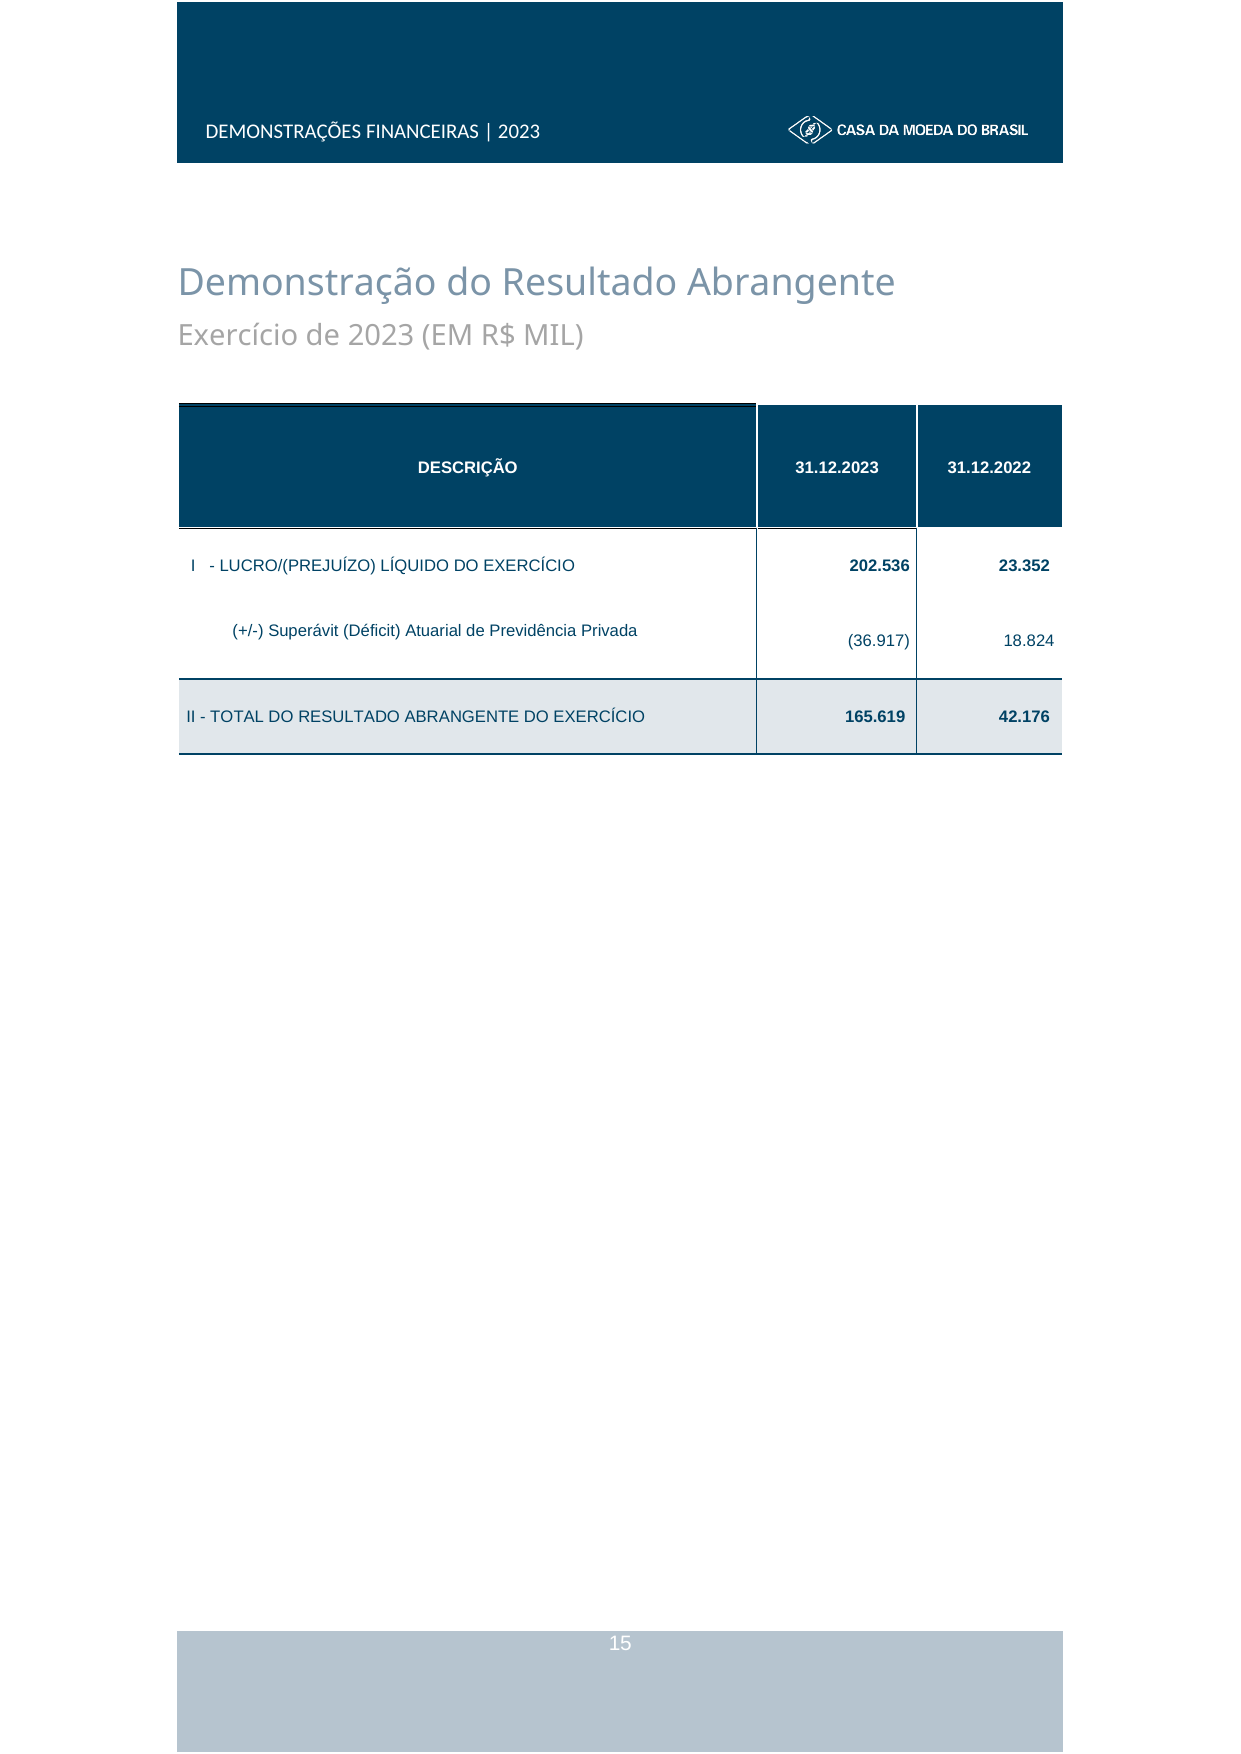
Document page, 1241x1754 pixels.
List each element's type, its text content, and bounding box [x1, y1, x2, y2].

table_header DESCRIÇÃO [179, 407, 756, 527]
table_header 31.12.2022 [918, 405, 1062, 527]
table_cell I - LUCRO/(PREJUÍZO) LÍQUIDO DO EXERCÍCIO [179, 529, 756, 603]
table_cell 165.619 [757, 680, 916, 753]
table_cell II - TOTAL DO RESULTADO ABRANGENTE DO EXERCÍCIO [179, 680, 756, 753]
subtitle Exercício de 2023 (EM R$ MIL) [177, 314, 1063, 354]
table_cell 18.824 [917, 603, 1062, 678]
table_header 31.12.2023 [758, 405, 916, 527]
table_cell (36.917) [757, 603, 916, 678]
subtitle Demonstração do Resultado Abrangente [177, 255, 1063, 306]
table_cell (+/-) Superávit (Déficit) Atuarial de Previdência Privada [179, 603, 756, 678]
table_cell 42.176 [917, 680, 1062, 753]
table_cell 23.352 [917, 528, 1062, 603]
table_cell 202.536 [757, 529, 916, 603]
